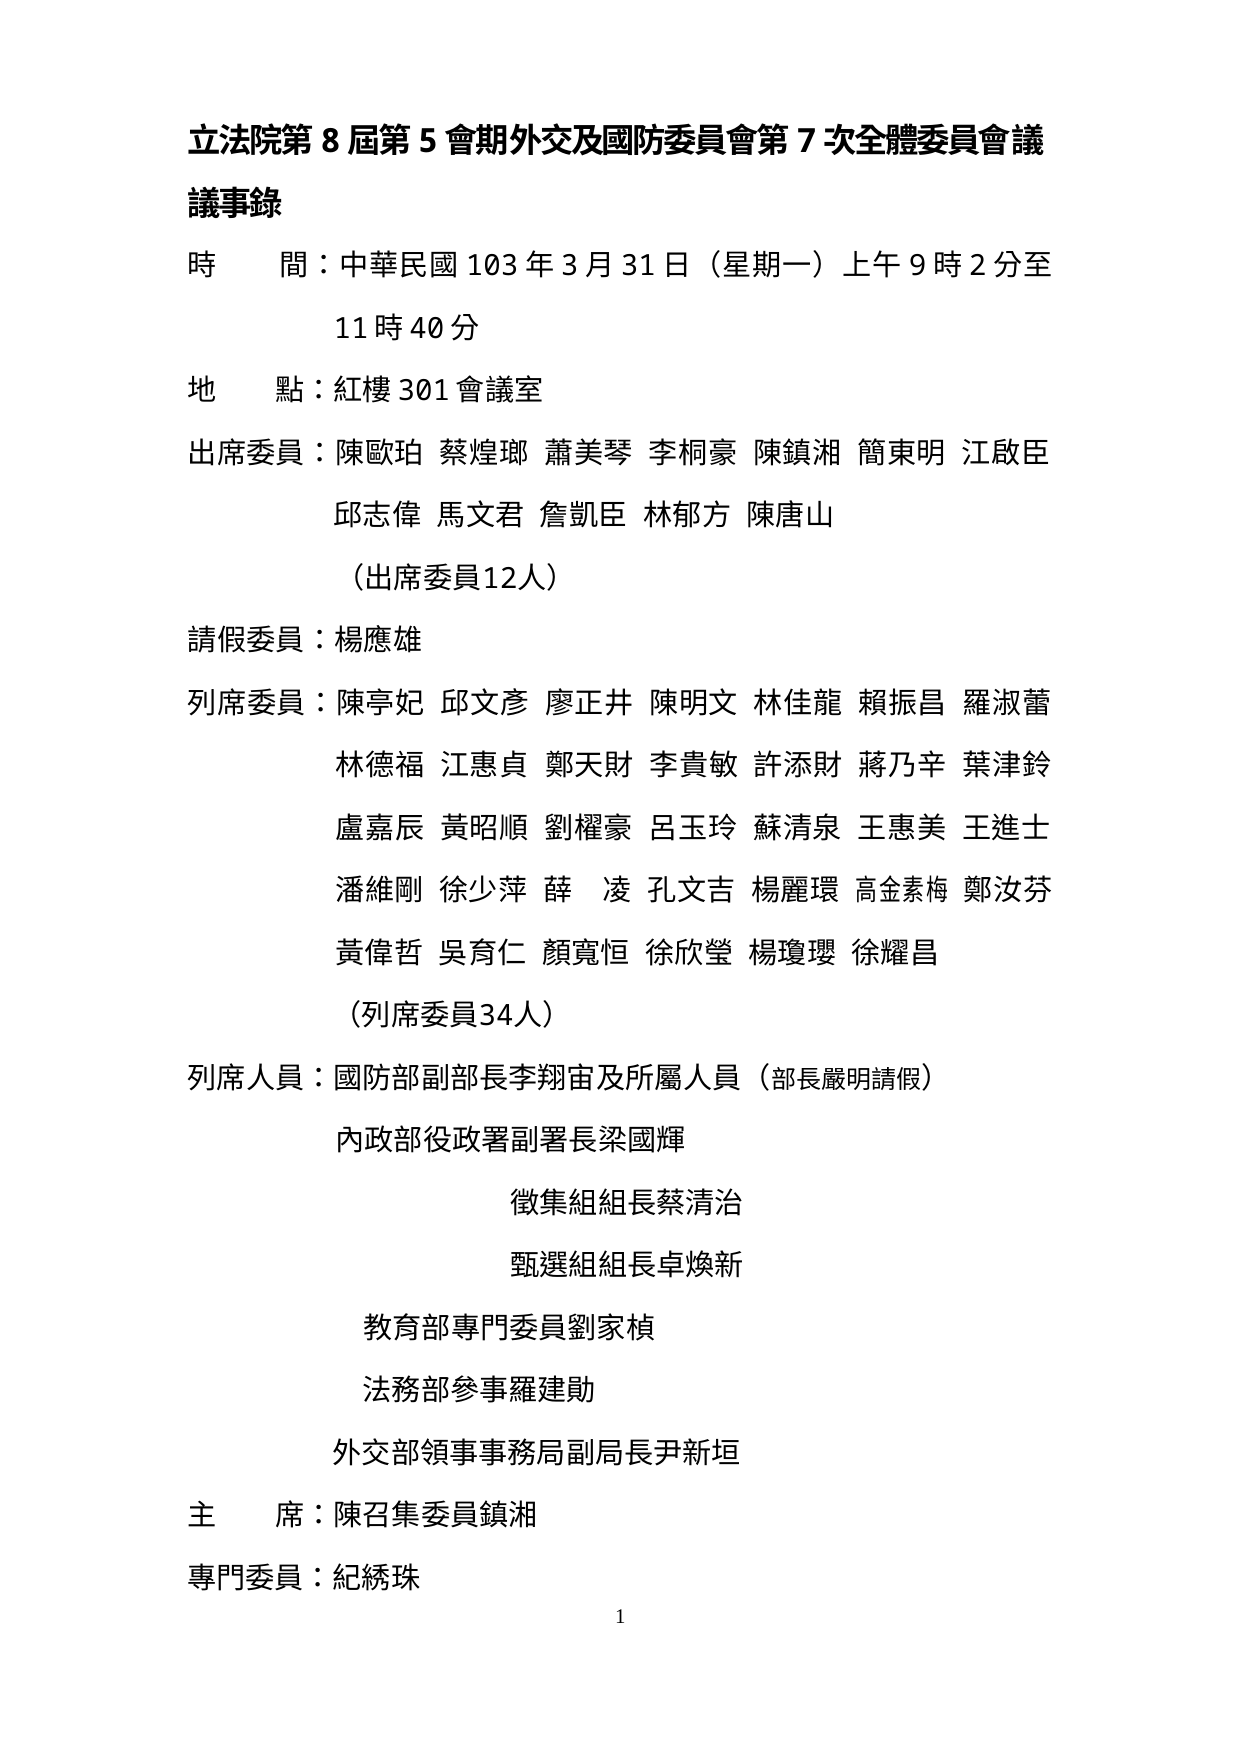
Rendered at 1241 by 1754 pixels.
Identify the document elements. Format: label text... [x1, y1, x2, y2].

text 徵集組組長蔡清治 [306, 1159, 1053, 1221]
text 請假委員：楊應雄 [187, 596, 1053, 659]
text 教育部專門委員劉家楨 [187, 1284, 1053, 1346]
text 內政部役政署副署長梁國輝 [306, 1096, 1053, 1159]
text 地 點：紅樓301會議室 [187, 346, 1053, 409]
text 出席委員：陳歐珀 蔡煌瑯 蕭美琴 李桐豪 陳鎮湘 簡東明 江啟臣邱志偉 馬文君 詹凱臣 林郁方 陳唐山 [187, 409, 1053, 534]
text 專門委員：紀綉珠 [187, 1534, 1053, 1596]
text 列席委員：陳亭妃 邱文彥 廖正井 陳明文 林佳龍 賴振昌 羅淑蕾林德福 江惠貞 鄭天財 李貴敏 許添財 蔣乃辛 葉津鈴盧嘉辰 黃昭順 劉櫂豪 呂玉玲 蘇清泉 王惠美 王進士潘維剛 徐少萍 薛 凌 孔文吉 楊麗環 高金素梅 鄭汝芬黃偉哲 吳育仁 顏寬恒 徐欣瑩 楊瓊瓔 徐耀昌 [187, 659, 1053, 971]
text （列席委員34人） [332, 971, 1053, 1034]
text （出席委員12人） [335, 534, 1053, 596]
text 主 席：陳召集委員鎮湘 [187, 1471, 1053, 1534]
text 時 間：中華民國103年3月31日（星期一）上午9時2分至11時40分 [187, 221, 1053, 346]
text 列席人員：國防部副部長李翔宙及所屬人員（部長嚴明請假） [187, 1034, 1053, 1096]
text 法務部參事羅建勛 [187, 1346, 1053, 1409]
text 甄選組組長卓煥新 [306, 1221, 1053, 1284]
text 外交部領事事務局副局長尹新垣 [332, 1409, 1053, 1471]
text 立法院第8屆第5會期外交及國防委員會第7次全體委員會議議事錄 [187, 96, 1053, 221]
